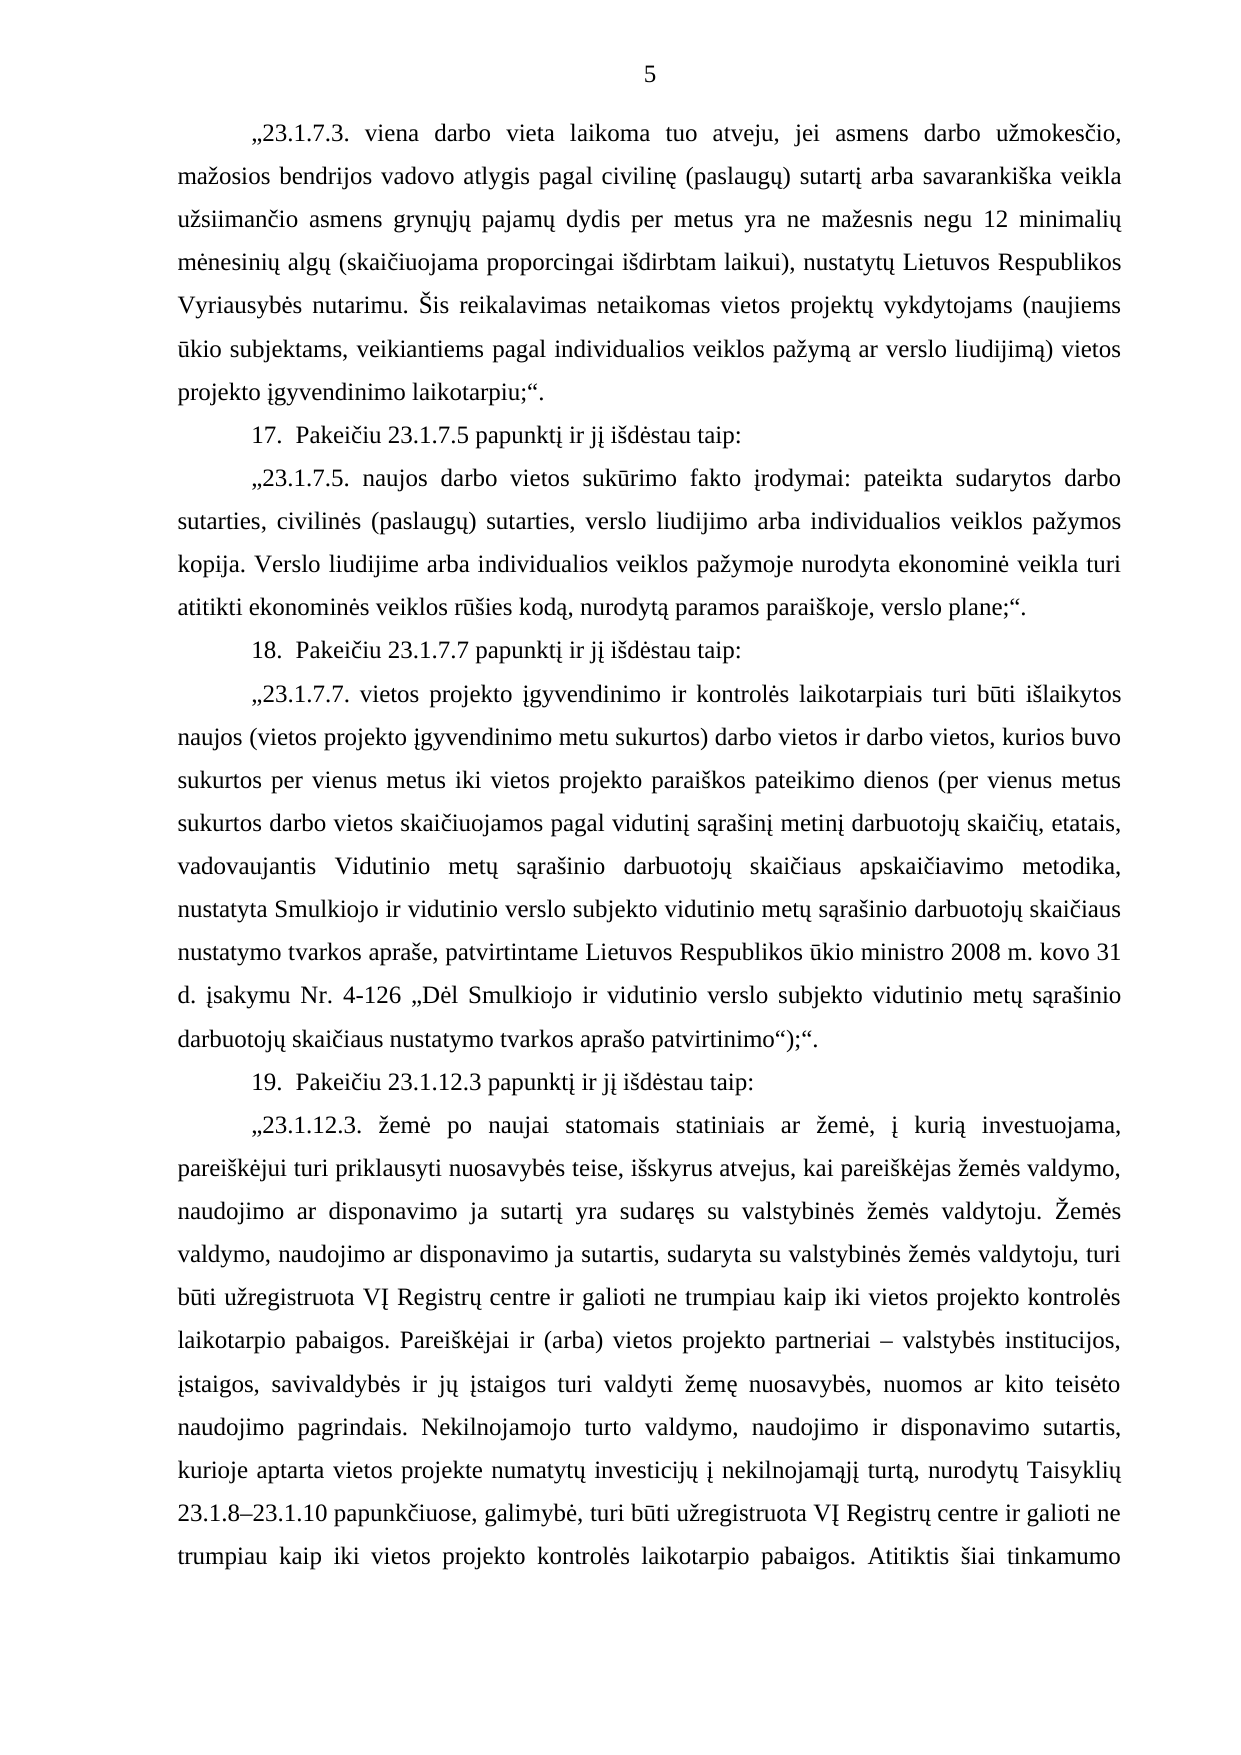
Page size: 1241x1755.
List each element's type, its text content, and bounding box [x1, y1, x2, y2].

text 17. Pakeičiu 23.1.7.5 papunktį ir jį išdėstau taip: [177, 420, 1122, 449]
text „23.1.7.3. viena darbo vieta laikoma tuo atveju, jei asmens darbo užmokesčio, mažosios bendrijos vadovo atlygis pagal civilinę (paslaugų) sutartį arba savarankiška veikla užsiimančio asmens grynųjų pajamų dydis per metus yra ne mažesnis negu 12 minimalių mėnesinių algų (skaičiuojama proporcingai išdirbtam laikui), nustatytų Lietuvos Respublikos Vyriausybės nutarimu. Šis reikalavimas netaikomas vietos projektų vykdytojams (naujiems ūkio subjektams, veikiantiems pagal individualios veiklos pažymą ar verslo liudijimą) vietos projekto įgyvendinimo laikotarpiu;“. [177, 118, 1122, 406]
text „23.1.7.5. naujos darbo vietos sukūrimo fakto įrodymai: pateikta sudarytos darbo sutarties, civilinės (paslaugų) sutarties, verslo liudijimo arba individualios veiklos pažymos kopija. Verslo liudijime arba individualios veiklos pažymoje nurodyta ekonominė veikla turi atitikti ekonominės veiklos rūšies kodą, nurodytą paramos paraiškoje, verslo plane;“. [177, 463, 1122, 621]
text 18. Pakeičiu 23.1.7.7 papunktį ir jį išdėstau taip: [177, 636, 1122, 664]
text 19. Pakeičiu 23.1.12.3 papunktį ir jį išdėstau taip: [177, 1067, 1122, 1096]
text „23.1.7.7. vietos projekto įgyvendinimo ir kontrolės laikotarpiais turi būti išlaikytos naujos (vietos projekto įgyvendinimo metu sukurtos) darbo vietos ir darbo vietos, kurios buvo sukurtos per vienus metus iki vietos projekto paraiškos pateikimo dienos (per vienus metus sukurtos darbo vietos skaičiuojamos pagal vidutinį sąrašinį metinį darbuotojų skaičių, etatais, vadovaujantis Vidutinio metų sąrašinio darbuotojų skaičiaus apskaičiavimo metodika, nustatyta Smulkiojo ir vidutinio verslo subjekto vidutinio metų sąrašinio darbuotojų skaičiaus nustatymo tvarkos apraše, patvirtintame Lietuvos Respublikos ūkio ministro 2008 m. kovo 31 d. įsakymu Nr. 4-126 „Dėl Smulkiojo ir vidutinio verslo subjekto vidutinio metų sąrašinio darbuotojų skaičiaus nustatymo tvarkos aprašo patvirtinimo“);“. [177, 679, 1122, 1052]
text „23.1.12.3. žemė po naujai statomais statiniais ar žemė, į kurią investuojama, pareiškėjui turi priklausyti nuosavybės teise, išskyrus atvejus, kai pareiškėjas žemės valdymo, naudojimo ar disponavimo ja sutartį yra sudaręs su valstybinės žemės valdytoju. Žemės valdymo, naudojimo ar disponavimo ja sutartis, sudaryta su valstybinės žemės valdytoju, turi būti užregistruota VĮ Registrų centre ir galioti ne trumpiau kaip iki vietos projekto kontrolės laikotarpio pabaigos. Pareiškėjai ir (arba) vietos projekto partneriai – valstybės institucijos, įstaigos, savivaldybės ir jų įstaigos turi valdyti žemę nuosavybės, nuomos ar kito teisėto naudojimo pagrindais. Nekilnojamojo turto valdymo, naudojimo ir disponavimo sutartis, kurioje aptarta vietos projekte numatytų investicijų į nekilnojamąjį turtą, nurodytų Taisyklių 23.1.8–23.1.10 papunkčiuose, galimybė, turi būti užregistruota VĮ Registrų centre ir galioti ne trumpiau kaip iki vietos projekto kontrolės laikotarpio pabaigos. Atitiktis šiai tinkamumo [177, 1110, 1122, 1570]
